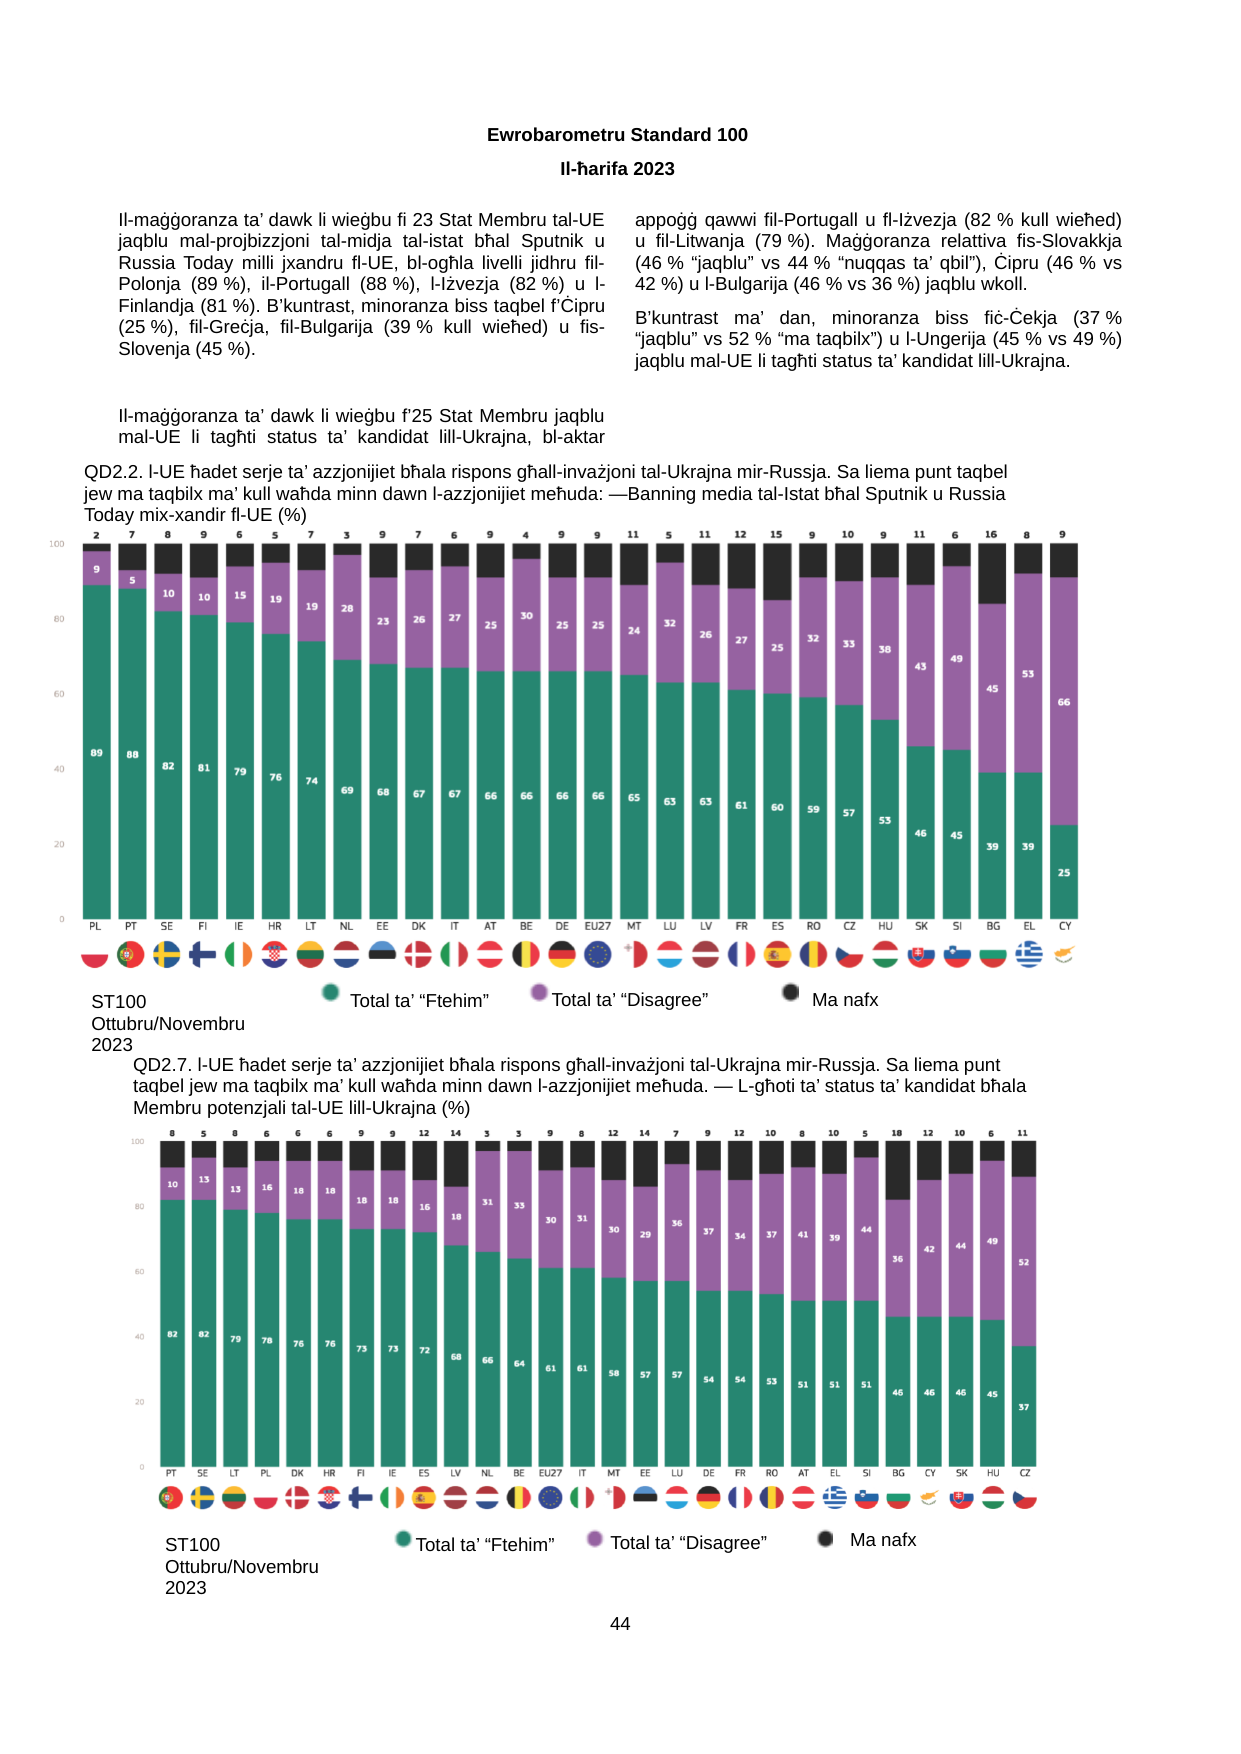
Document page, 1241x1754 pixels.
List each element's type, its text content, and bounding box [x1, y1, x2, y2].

picture [122, 1125, 1044, 1562]
text B’kuntrast ma’ dan, minoranza biss fiċ-Ċekja (37 % “jaqblu” vs 52 % “ma taqbilx”) u l-Ungerija (45 % vs 49 %) jaqblu mal-UE li tagħti status ta’ kandidat lill-Ukrajna. [635, 307, 1122, 371]
text Il-maġġoranza ta’ dawk li wieġbu fi 23 Stat Membru tal-UE jaqblu mal-projbizzjoni tal-midja tal-istat bħal Sputnik u Russia Today milli jxandru fl-UE, bl-ogħla livelli jidhru fil-Polonja (89 %), il-Portugall (88 %), l-Iżvezja (82 %) u l-Finlandja (81 %). B’kuntrast, minoranza biss taqbel f’Ċipru (25 %), fil-Greċja, fil-Bulgarija (39 % kull wieħed) u fis-Slovenja (45 %). [118, 208, 605, 359]
picture [41, 524, 1092, 1017]
text appoġġ qawwi fil-Portugall u fl-Iżvezja (82 % kull wieħed) u fil-Litwanja (79 %). Maġġoranza relattiva fis-Slovakkja (46 % “jaqblu” vs 44 % “nuqqas ta’ qbil”), Ċipru (46 % vs 42 %) u l-Bulgarija (46 % vs 36 %) jaqblu wkoll. [635, 208, 1122, 295]
text Il-maġġoranza ta’ dawk li wieġbu f’25 Stat Membru jaqblu mal-UE li tagħti status ta’ kandidat lill-Ukrajna, bl-aktar [118, 405, 605, 448]
